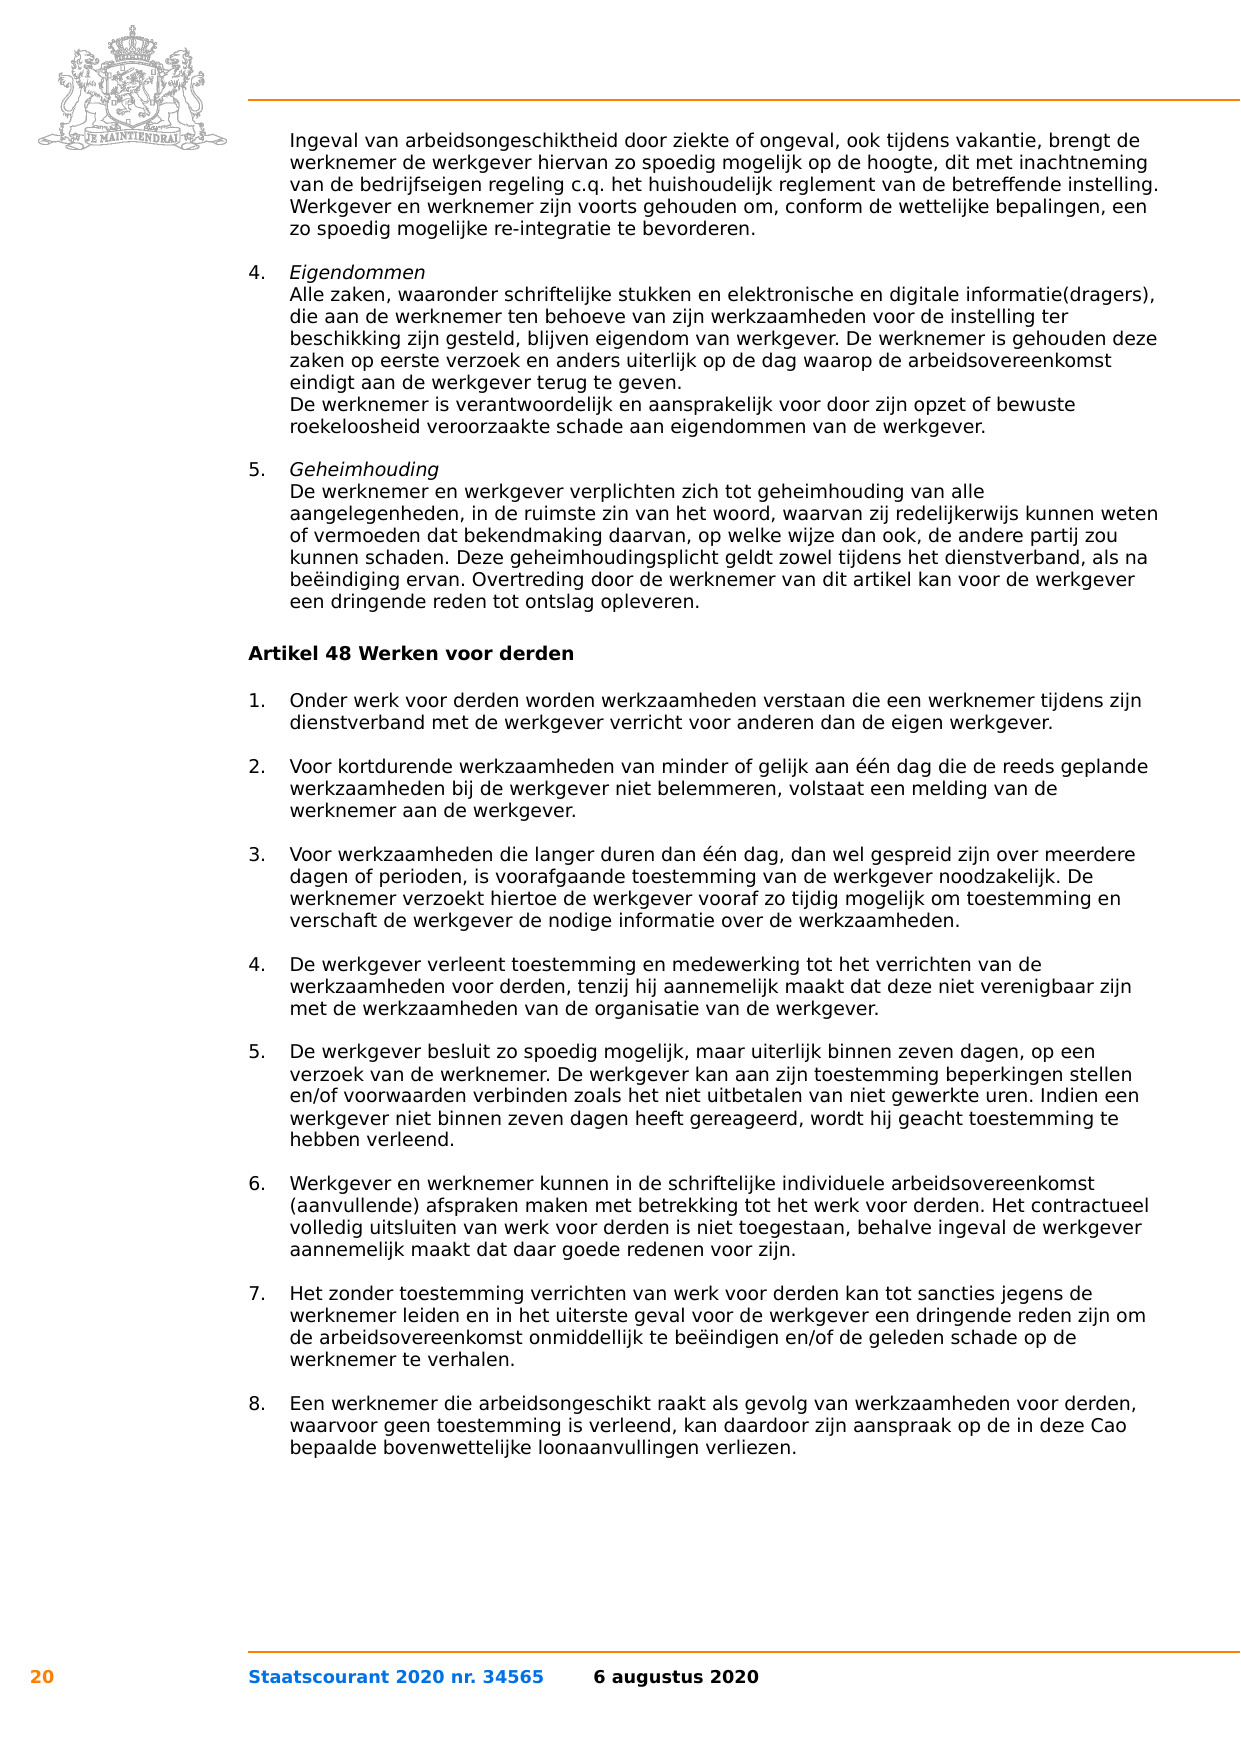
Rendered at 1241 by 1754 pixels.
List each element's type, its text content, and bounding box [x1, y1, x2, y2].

text 8. Een werknemer die arbeidsongeschikt raakt als gevolg van werkzaamheden voor derden, waarvoor geen toestemming is verleend, kan daardoor zijn aanspraak op de in deze Cao bepaalde bovenwettelijke loonaanvullingen verliezen. [248, 1393, 1163, 1459]
text Ingeval van arbeidsongeschiktheid door ziekte of ongeval, ook tijdens vakantie, brengt de werknemer de werkgever hiervan zo spoedig mogelijk op de hoogte, dit met inachtneming van de bedrijfseigen regeling c.q. het huishoudelijk reglement van de betreffende instelling. Werkgever en werknemer zijn voorts gehouden om, conform de wettelijke bepalingen, een zo spoedig mogelijke re-integratie te bevorderen. [289, 130, 1163, 240]
text 6. Werkgever en werknemer kunnen in de schriftelijke individuele arbeidsovereenkomst (aanvullende) afspraken maken met betrekking tot het werk voor derden. Het contractueel volledig uitsluiten van werk voor derden is niet toegestaan, behalve ingeval de werkgever aannemelijk maakt dat daar goede redenen voor zijn. [248, 1173, 1163, 1261]
text 2. Voor kortdurende werkzaamheden van minder of gelijk aan één dag die de reeds geplande werkzaamheden bij de werkgever niet belemmeren, volstaat een melding van de werknemer aan de werkgever. [248, 756, 1163, 822]
text 4. De werkgever verleent toestemming en medewerking tot het verrichten van de werkzaamheden voor derden, tenzij hij aannemelijk maakt dat deze niet verenigbaar zijn met de werkzaamheden van de organisatie van de werkgever. [248, 954, 1163, 1019]
picture [38, 25, 227, 150]
text Alle zaken, waaronder schriftelijke stukken en elektronische en digitale informatie(dragers), die aan de werknemer ten behoeve van zijn werkzaamheden voor de instelling ter beschikking zijn gesteld, blijven eigendom van werkgever. De werknemer is gehouden deze zaken op eerste verzoek en anders uiterlijk op de dag waarop de arbeidsovereenkomst eindigt aan de werkgever terug te geven. [289, 284, 1163, 393]
text 5. Geheimhouding [248, 459, 1163, 481]
text 3. Voor werkzaamheden die langer duren dan één dag, dan wel gespreid zijn over meerdere dagen of perioden, is voorafgaande toestemming van de werkgever noodzakelijk. De werknemer verzoekt hiertoe de werkgever vooraf zo tijdig mogelijk om toestemming en verschaft de werkgever de nodige informatie over de werkzaamheden. [248, 844, 1163, 932]
text 1. Onder werk voor derden worden werkzaamheden verstaan die een werknemer tijdens zijn dienstverband met de werkgever verricht voor anderen dan de eigen werkgever. [248, 690, 1163, 734]
text 7. Het zonder toestemming verrichten van werk voor derden kan tot sancties jegens de werknemer leiden en in het uiterste geval voor de werkgever een dringende reden zijn om de arbeidsovereenkomst onmiddellijk te beëindigen en/of de geleden schade op de werknemer te verhalen. [248, 1283, 1163, 1371]
text De werknemer en werkgever verplichten zich tot geheimhouding van alle aangelegenheden, in de ruimste zin van het woord, waarvan zij redelijkerwijs kunnen weten of vermoeden dat bekendmaking daarvan, op welke wijze dan ook, de andere partij zou kunnen schaden. Deze geheimhoudingsplicht geldt zowel tijdens het dienstverband, als na beëindiging ervan. Overtreding door de werknemer van dit artikel kan voor de werkgever een dringende reden tot ontslag opleveren. [289, 481, 1163, 613]
text 4. Eigendommen [248, 262, 1163, 284]
text De werknemer is verantwoordelijk en aansprakelijk voor door zijn opzet of bewuste roekeloosheid veroorzaakte schade aan eigendommen van de werkgever. [289, 393, 1163, 437]
text 5. De werkgever besluit zo spoedig mogelijk, maar uiterlijk binnen zeven dagen, op een verzoek van de werknemer. De werkgever kan aan zijn toestemming beperkingen stellen en/of voorwaarden verbinden zoals het niet uitbetalen van niet gewerkte uren. Indien een werkgever niet binnen zeven dagen heeft gereageerd, wordt hij geacht toestemming te hebben verleend. [248, 1041, 1163, 1151]
subtitle Artikel 48 Werken voor derden [248, 643, 1163, 665]
